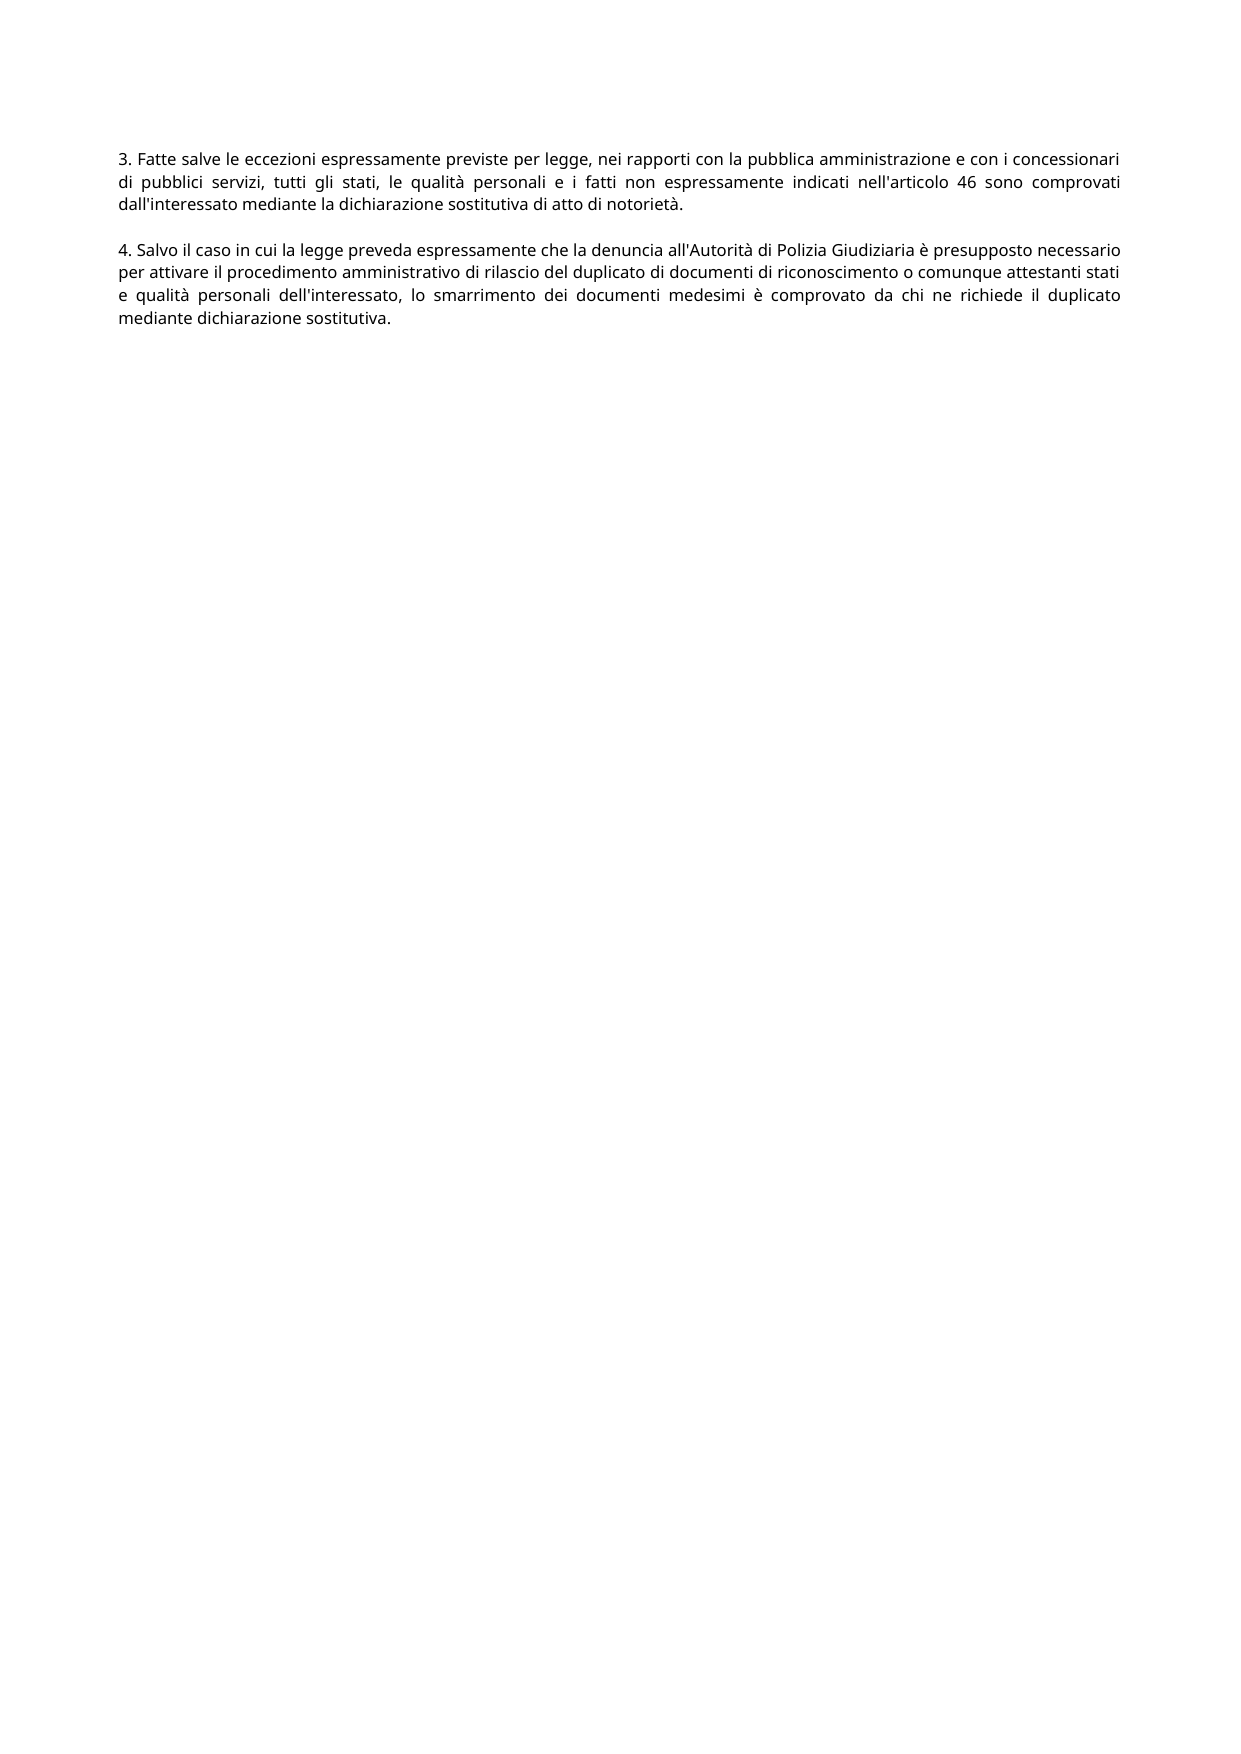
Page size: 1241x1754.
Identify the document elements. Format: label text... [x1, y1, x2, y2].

text 3. Fatte salve le eccezioni espressamente previste per legge, nei rapporti con la pubblica amministrazione e con i concessionari di pubblici servizi, tutti gli stati, le qualità personali e i fatti non espressamente indicati nell'articolo 46 sono comprovati dall'interessato mediante la dichiarazione sostitutiva di atto di notorietà. [118, 148, 1122, 216]
text 4. Salvo il caso in cui la legge preveda espressamente che la denuncia all'Autorità di Polizia Giudiziaria è presupposto necessario per attivare il procedimento amministrativo di rilascio del duplicato di documenti di riconoscimento o comunque attestanti stati e qualità personali dell'interessato, lo smarrimento dei documenti medesimi è comprovato da chi ne richiede il duplicato mediante dichiarazione sostitutiva. [118, 238, 1122, 329]
